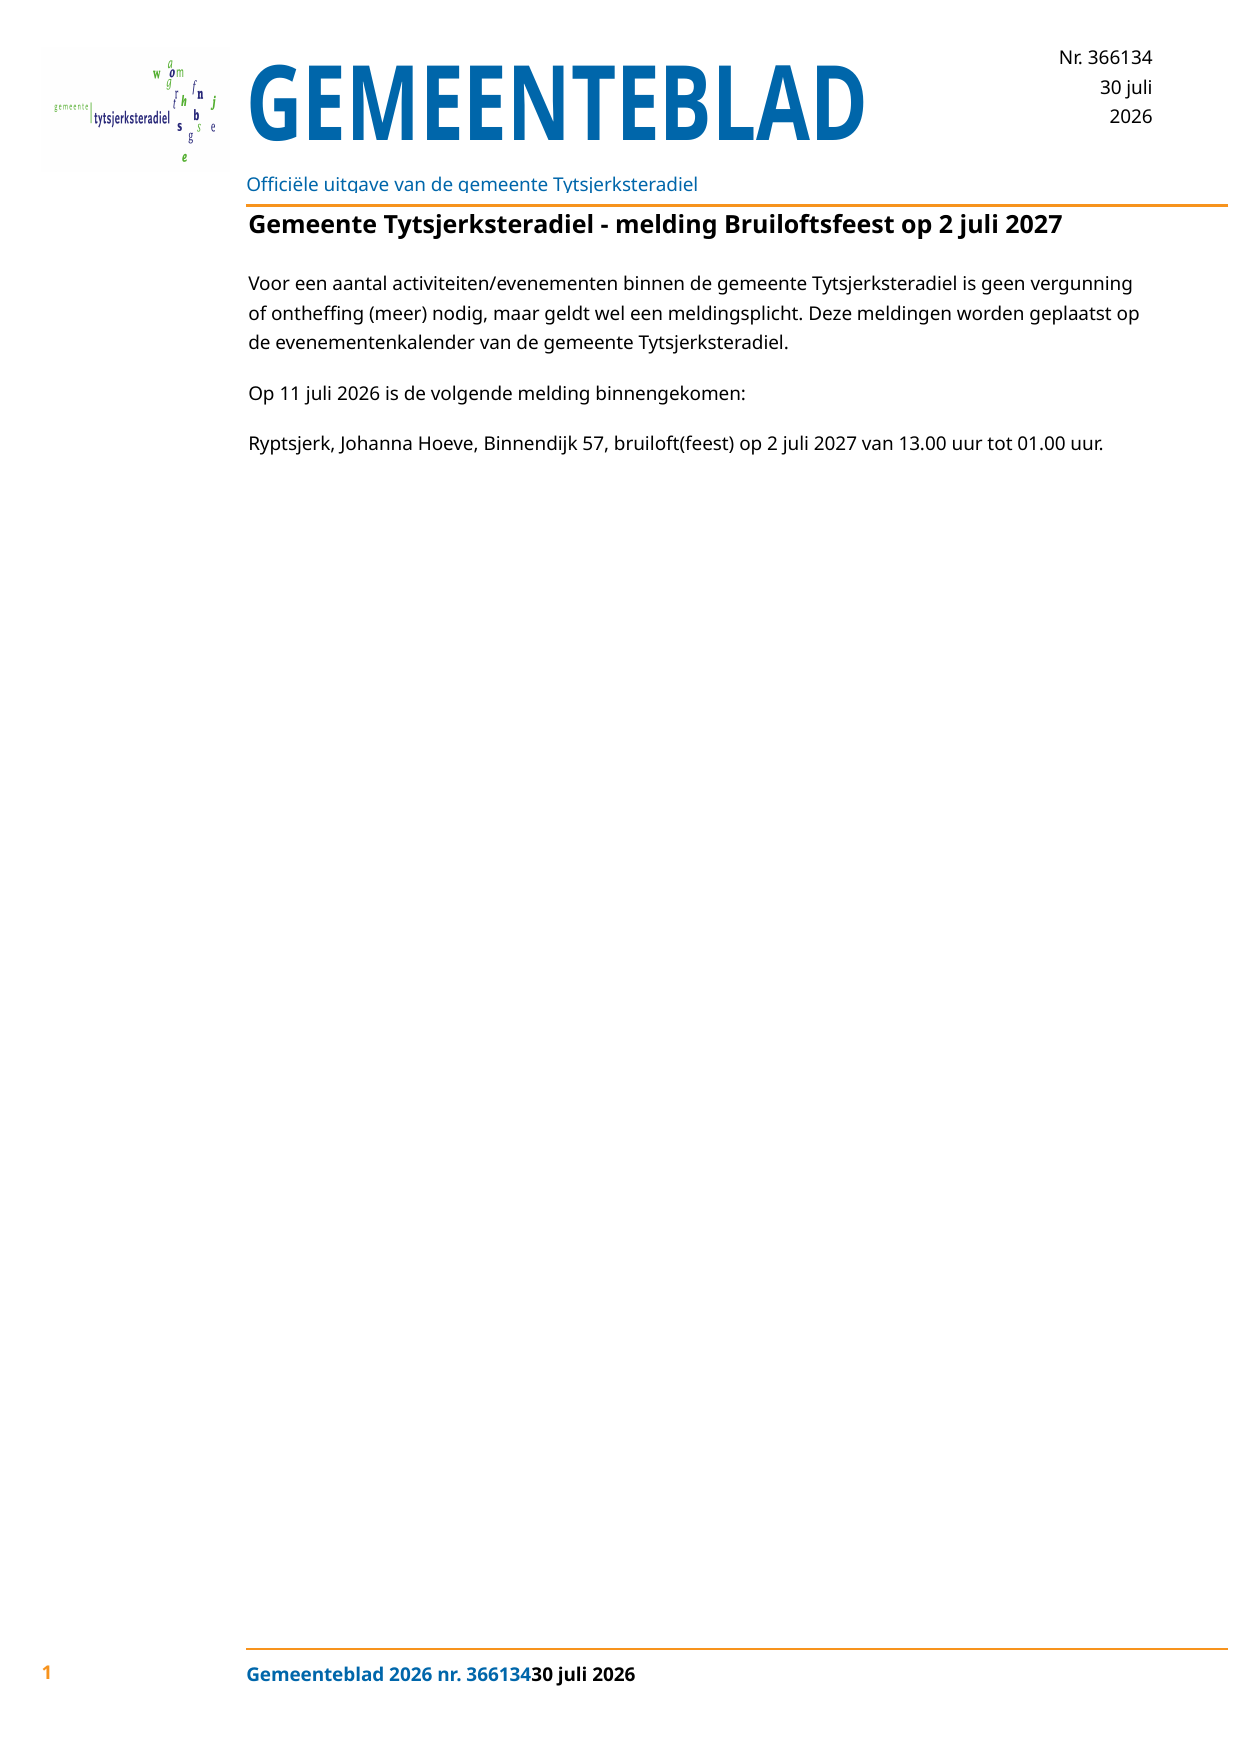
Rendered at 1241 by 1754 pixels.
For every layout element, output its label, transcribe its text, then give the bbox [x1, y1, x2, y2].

text Voor een aantal activiteiten/evenementen binnen de gemeente Tytsjerksteradiel is geen vergunning of ontheffing (meer) nodig, maar geldt wel een meldingsplicht. Deze meldingen worden geplaatst op de evenementenkalender van de gemeente Tytsjerksteradiel. [248, 270, 1152, 355]
text Op 11 juli 2026 is de volgende melding binnengekomen: [248, 380, 1152, 406]
text Gemeente Tytsjerksteradiel - melding Bruiloftsfeest op 2 juli 2027 [248, 207, 1152, 241]
text Ryptsjerk, Johanna Hoeve, Binnendijk 57, bruiloft(feest) op 2 juli 2027 van 13.00 uur tot 01.00 uur. [248, 430, 1152, 456]
picture [41, 47, 231, 172]
